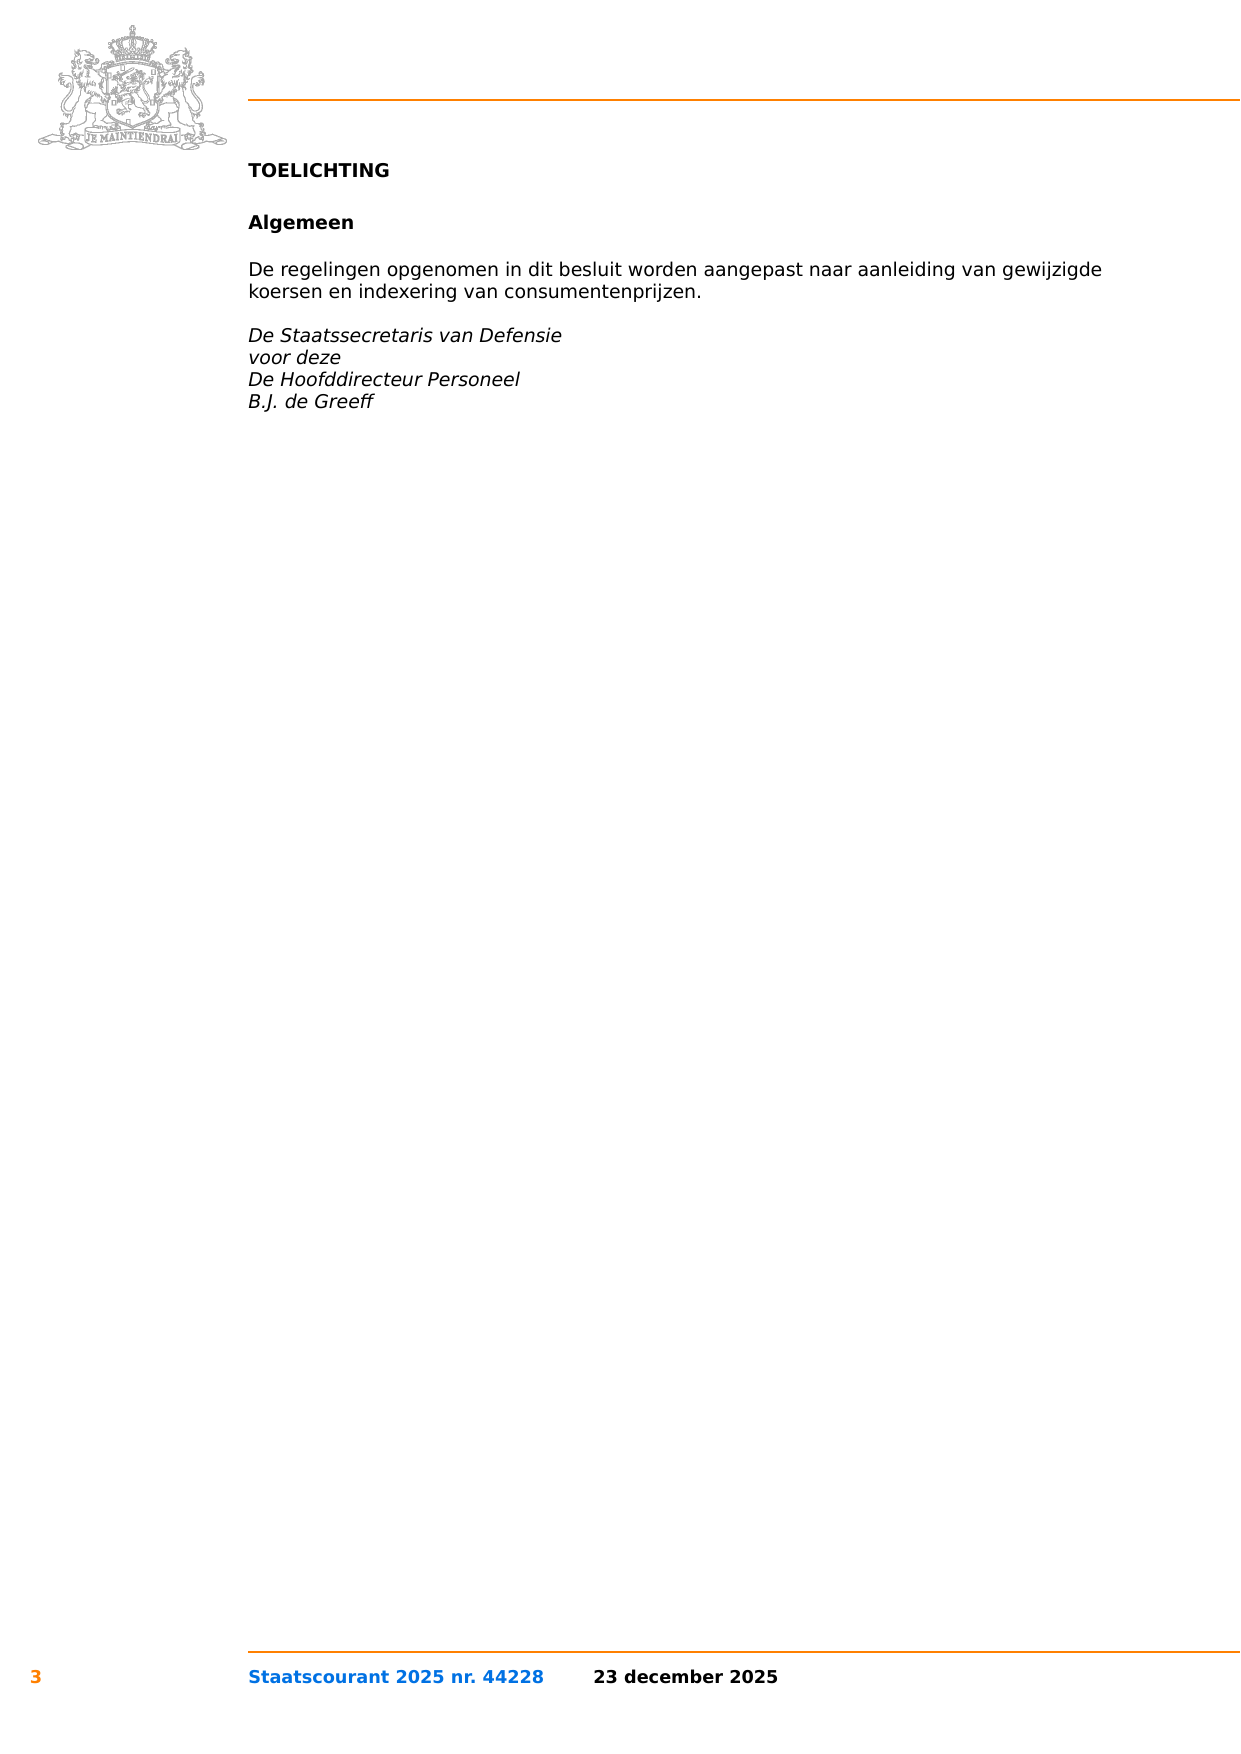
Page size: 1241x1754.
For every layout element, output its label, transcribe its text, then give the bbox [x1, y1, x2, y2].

subtitle Algemeen [248, 212, 1163, 234]
subtitle TOELICHTING [248, 160, 1163, 182]
text De Staatssecretaris van Defensie voor deze De Hoofddirecteur Personeel B.J. de Greeff [248, 325, 1163, 413]
picture [38, 25, 227, 150]
text De regelingen opgenomen in dit besluit worden aangepast naar aanleiding van gewijzigde koersen en indexering van consumentenprijzen. [248, 259, 1163, 303]
